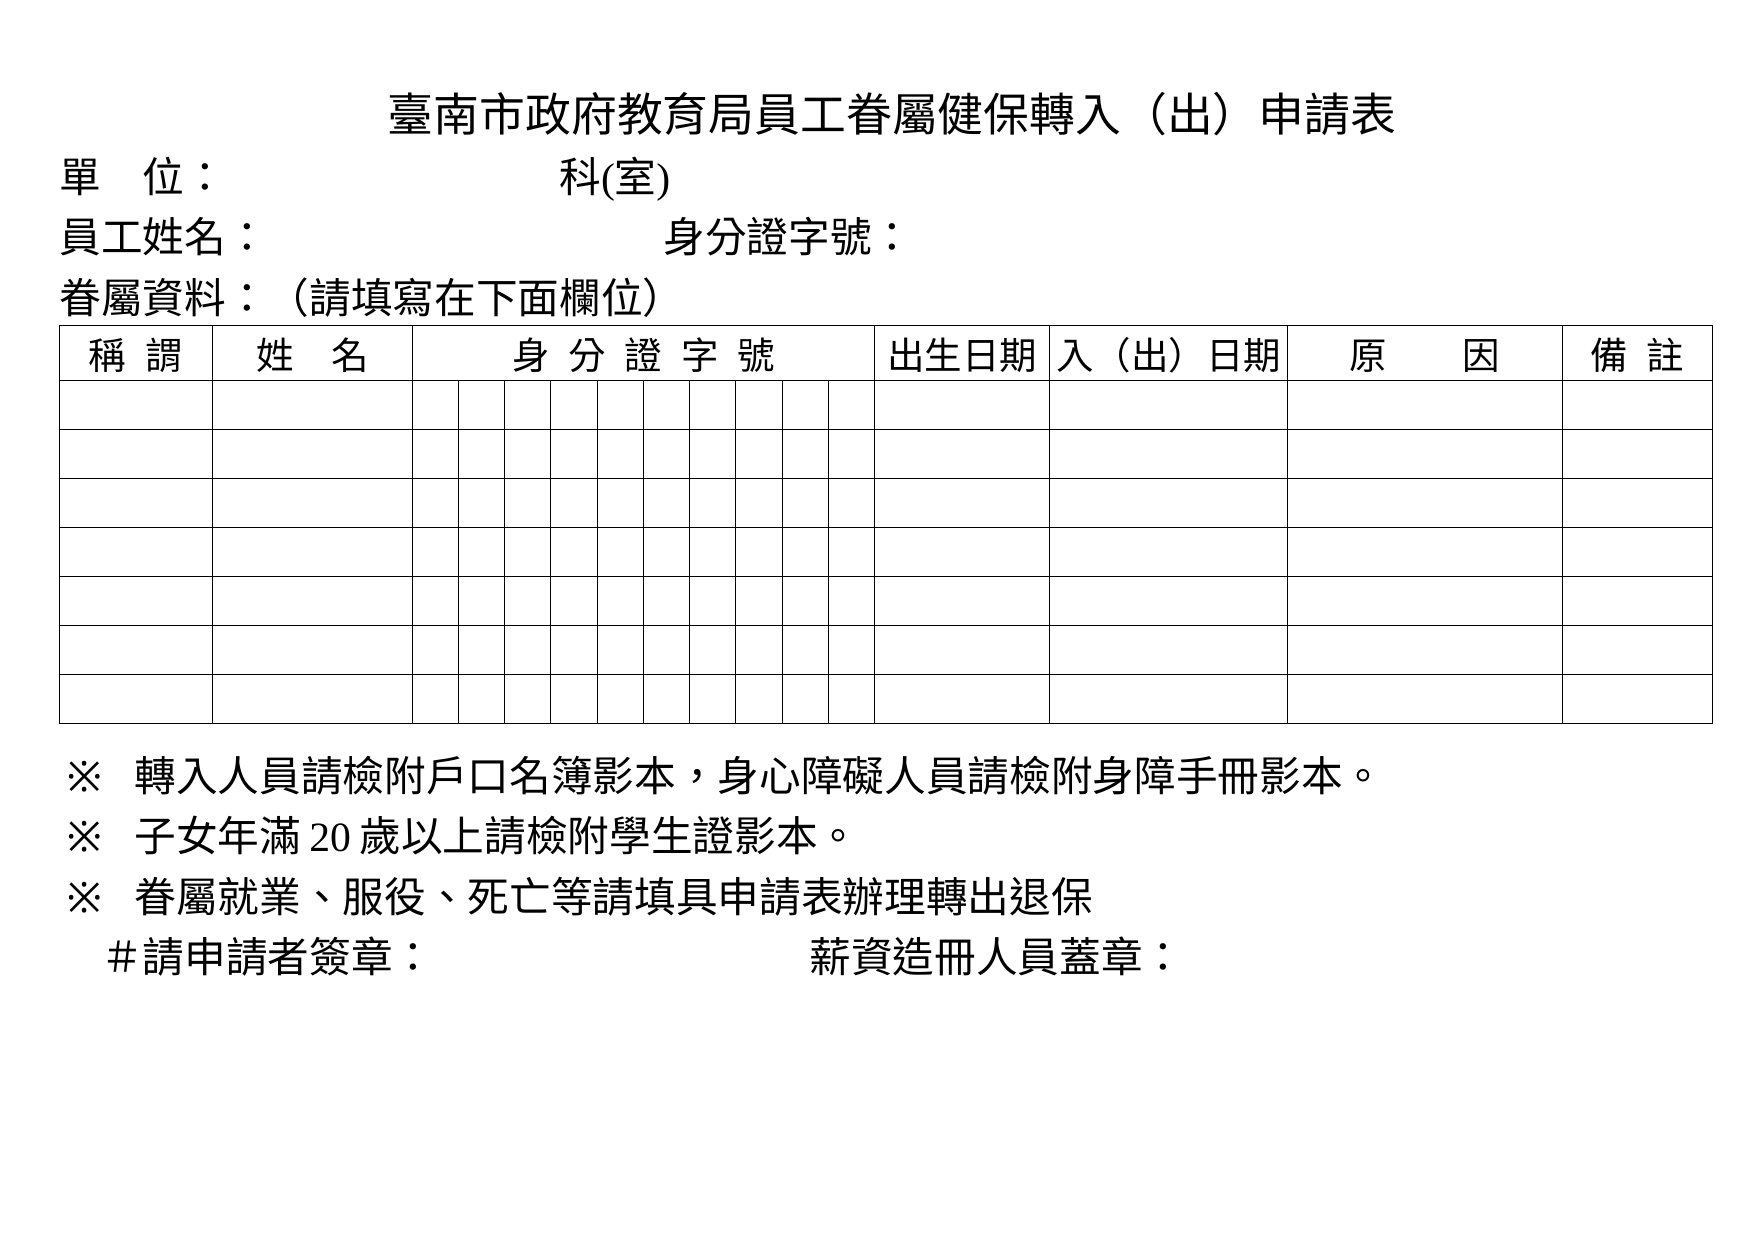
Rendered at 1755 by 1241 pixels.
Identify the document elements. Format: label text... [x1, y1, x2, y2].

table_header 稱 謂 [60, 326, 212, 380]
table_cell [644, 528, 689, 576]
list 眷屬就業、服役、死亡等請填具申請表辦理轉出退保 [59, 864, 1724, 924]
table_cell [60, 479, 212, 527]
table_cell [213, 675, 412, 723]
table_cell [690, 675, 735, 723]
table_cell [783, 528, 828, 576]
table_header 入（出）日期 [1050, 326, 1287, 380]
table_cell [1563, 626, 1712, 674]
table_cell [1288, 626, 1562, 674]
table_cell [60, 577, 212, 625]
table_cell [60, 528, 212, 576]
table_cell [736, 626, 782, 674]
table_cell [1050, 381, 1287, 429]
table_cell [736, 577, 782, 625]
table_cell [505, 528, 550, 576]
table_cell [413, 430, 458, 478]
table_cell [1050, 479, 1287, 527]
table_cell [505, 626, 550, 674]
table_cell [413, 626, 458, 674]
table_cell [736, 381, 782, 429]
table_cell [459, 626, 504, 674]
table_cell [60, 430, 212, 478]
table_cell [829, 675, 874, 723]
table_cell [1050, 675, 1287, 723]
table_cell [1563, 528, 1712, 576]
table_cell [459, 577, 504, 625]
table_cell [413, 381, 458, 429]
table_cell [1288, 479, 1562, 527]
table_cell [459, 430, 504, 478]
table_cell [829, 626, 874, 674]
table_cell [213, 577, 412, 625]
table_cell [459, 381, 504, 429]
table_header 原 因 [1288, 326, 1562, 380]
table_cell [505, 430, 550, 478]
table_cell [875, 675, 1049, 723]
table_cell [829, 479, 874, 527]
table_cell [875, 626, 1049, 674]
table_cell [1050, 430, 1287, 478]
table_cell [60, 675, 212, 723]
table_cell [551, 577, 597, 625]
table_cell [459, 675, 504, 723]
table_cell [1288, 528, 1562, 576]
table_cell [459, 479, 504, 527]
table_cell [1050, 528, 1287, 576]
table_cell [736, 430, 782, 478]
table_cell [1288, 675, 1562, 723]
table_cell [551, 381, 597, 429]
table_cell [875, 528, 1049, 576]
table_cell [1288, 577, 1562, 625]
table_header 姓 名 [213, 326, 412, 380]
table_cell [551, 626, 597, 674]
table_cell [551, 675, 597, 723]
table_header 出生日期 [875, 326, 1049, 380]
table_cell [783, 675, 828, 723]
table_header 備 註 [1563, 326, 1712, 380]
table_cell [644, 577, 689, 625]
table_cell [598, 528, 643, 576]
table_cell [213, 528, 412, 576]
table_header 身 分 證 字 號 [413, 326, 874, 380]
text 臺南市政府教育局員工眷屬健保轉入（出）申請表 [59, 78, 1724, 144]
table_cell [60, 626, 212, 674]
table_cell [60, 381, 212, 429]
table_cell [598, 430, 643, 478]
table_cell [690, 381, 735, 429]
table_cell [551, 528, 597, 576]
table_cell [413, 479, 458, 527]
table_cell [413, 675, 458, 723]
table_cell [644, 381, 689, 429]
table_cell [829, 381, 874, 429]
table_cell [1563, 381, 1712, 429]
table_cell [213, 479, 412, 527]
table_cell [598, 577, 643, 625]
table_cell [505, 381, 550, 429]
table_cell [644, 430, 689, 478]
text 員工姓名： 身分證字號： [59, 204, 1724, 265]
table_cell [690, 528, 735, 576]
table_cell [783, 626, 828, 674]
table_cell [690, 430, 735, 478]
text ＃請申請者簽章： 薪資造冊人員蓋章： [59, 924, 1724, 985]
table_cell [1563, 675, 1712, 723]
table_cell [736, 675, 782, 723]
table_cell [736, 479, 782, 527]
table_cell [213, 430, 412, 478]
table_cell [1563, 430, 1712, 478]
table_cell [413, 577, 458, 625]
table_cell [598, 626, 643, 674]
table_cell [1050, 577, 1287, 625]
table_cell [783, 577, 828, 625]
text 單 位： 科(室) [59, 144, 1724, 204]
table_cell [505, 577, 550, 625]
table_cell [213, 626, 412, 674]
table_cell [213, 381, 412, 429]
table_cell [505, 675, 550, 723]
table_cell [690, 577, 735, 625]
table_cell [875, 479, 1049, 527]
list 子女年滿20歲以上請檢附學生證影本。 [59, 803, 1724, 864]
table_cell [783, 381, 828, 429]
table_cell [1288, 430, 1562, 478]
table_cell [829, 577, 874, 625]
table_cell [1288, 381, 1562, 429]
table_cell [736, 528, 782, 576]
table_cell [783, 430, 828, 478]
table_cell [644, 626, 689, 674]
table_cell [875, 381, 1049, 429]
text 眷屬資料：（請填寫在下面欄位） [59, 265, 1724, 325]
table_cell [505, 479, 550, 527]
table_cell [783, 479, 828, 527]
table_cell [644, 675, 689, 723]
table_cell [690, 626, 735, 674]
table_cell [459, 528, 504, 576]
table_cell [690, 479, 735, 527]
table_cell [551, 430, 597, 478]
table_cell [644, 479, 689, 527]
table_cell [875, 430, 1049, 478]
table_cell [1563, 479, 1712, 527]
table_cell [829, 528, 874, 576]
list 轉入人員請檢附戶口名簿影本，身心障礙人員請檢附身障手冊影本。 [59, 743, 1724, 803]
table_cell [829, 430, 874, 478]
table_cell [413, 528, 458, 576]
table_cell [1050, 626, 1287, 674]
table_cell [875, 577, 1049, 625]
table_cell [1563, 577, 1712, 625]
table_cell [598, 381, 643, 429]
table_cell [551, 479, 597, 527]
table_cell [598, 479, 643, 527]
table_cell [598, 675, 643, 723]
